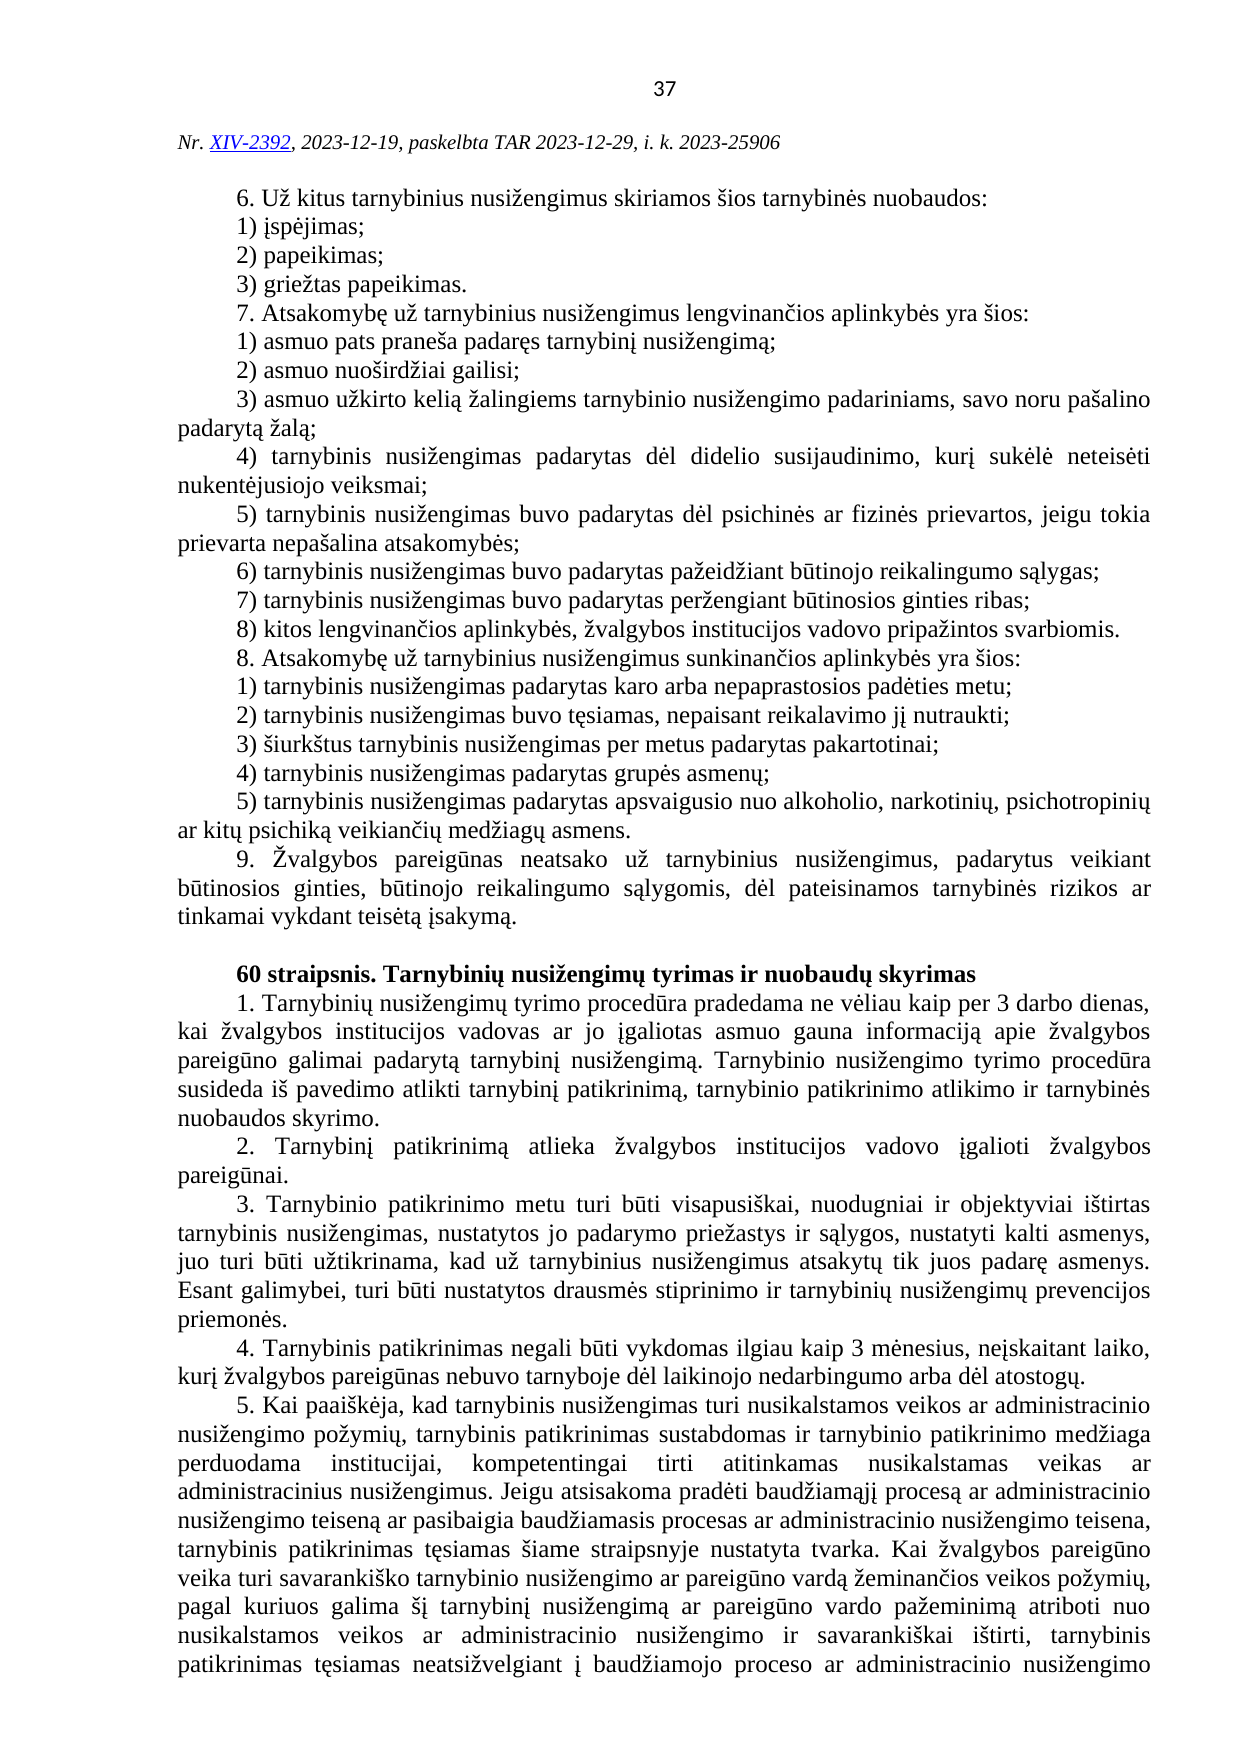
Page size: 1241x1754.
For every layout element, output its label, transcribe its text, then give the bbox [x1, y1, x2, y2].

text 4. Tarnybinis patikrinimas negali būti vykdomas ilgiau kaip 3 mėnesius, neįskaitant laiko, kurį žvalgybos pareigūnas nebuvo tarnyboje dėl laikinojo nedarbingumo arba dėl atostogų. [177, 1333, 1152, 1390]
text 3. Tarnybinio patikrinimo metu turi būti visapusiškai, nuodugniai ir objektyviai ištirtas tarnybinis nusižengimas, nustatytos jo padarymo priežastys ir sąlygos, nustatyti kalti asmenys, juo turi būti užtikrinama, kad už tarnybinius nusižengimus atsakytų tik juos padarę asmenys. Esant galimybei, turi būti nustatytos drausmės stiprinimo ir tarnybinių nusižengimų prevencijos priemonės. [177, 1189, 1152, 1333]
text 1) tarnybinis nusižengimas padarytas karo arba nepaprastosios padėties metu; [177, 671, 1152, 700]
text 4) tarnybinis nusižengimas padarytas dėl didelio susijaudinimo, kurį sukėlė neteisėti nukentėjusiojo veiksmai; [177, 441, 1152, 499]
text 5) tarnybinis nusižengimas buvo padarytas dėl psichinės ar fizinės prievartos, jeigu tokia prievarta nepašalina atsakomybės; [177, 499, 1152, 556]
text 7) tarnybinis nusižengimas buvo padarytas peržengiant būtinosios ginties ribas; [177, 585, 1152, 614]
text 6. Už kitus tarnybinius nusižengimus skiriamos šios tarnybinės nuobaudos: [177, 183, 1152, 211]
text 4) tarnybinis nusižengimas padarytas grupės asmenų; [177, 758, 1152, 786]
text 2) asmuo nuoširdžiai gailisi; [177, 355, 1152, 384]
text 3) šiurkštus tarnybinis nusižengimas per metus padarytas pakartotinai; [177, 729, 1152, 758]
text 3) asmuo užkirto kelią žalingiems tarnybinio nusižengimo padariniams, savo noru pašalino padarytą žalą; [177, 384, 1152, 441]
text 2. Tarnybinį patikrinimą atlieka žvalgybos institucijos vadovo įgalioti žvalgybos pareigūnai. [177, 1131, 1152, 1189]
text 7. Atsakomybę už tarnybinius nusižengimus lengvinančios aplinkybės yra šios: [177, 298, 1152, 326]
text 5. Kai paaiškėja, kad tarnybinis nusižengimas turi nusikalstamos veikos ar administracinio nusižengimo požymių, tarnybinis patikrinimas sustabdomas ir tarnybinio patikrinimo medžiaga perduodama institucijai, kompetentingai tirti atitinkamas nusikalstamas veikas ar administracinius nusižengimus. Jeigu atsisakoma pradėti baudžiamąjį procesą ar administracinio nusižengimo teiseną ar pasibaigia baudžiamasis procesas ar administracinio nusižengimo teisena, tarnybinis patikrinimas tęsiamas šiame straipsnyje nustatyta tvarka. Kai žvalgybos pareigūno veika turi savarankiško tarnybinio nusižengimo ar pareigūno vardą žeminančios veikos požymių, pagal kuriuos galima šį tarnybinį nusižengimą ar pareigūno vardo pažeminimą atriboti nuo nusikalstamos veikos ar administracinio nusižengimo ir savarankiškai ištirti, tarnybinis patikrinimas tęsiamas neatsižvelgiant į baudžiamojo proceso ar administracinio nusižengimo [177, 1390, 1152, 1678]
text 9. Žvalgybos pareigūnas neatsako už tarnybinius nusižengimus, padarytus veikiant būtinosios ginties, būtinojo reikalingumo sąlygomis, dėl pateisinamos tarnybinės rizikos ar tinkamai vykdant teisėtą įsakymą. [177, 844, 1152, 930]
text 1) įspėjimas; [177, 211, 1152, 240]
text 1) asmuo pats praneša padaręs tarnybinį nusižengimą; [177, 326, 1152, 355]
text 6) tarnybinis nusižengimas buvo padarytas pažeidžiant būtinojo reikalingumo sąlygas; [177, 556, 1152, 585]
text 2) tarnybinis nusižengimas buvo tęsiamas, nepaisant reikalavimo jį nutraukti; [177, 700, 1152, 729]
text 3) griežtas papeikimas. [177, 269, 1152, 298]
text 8) kitos lengvinančios aplinkybės, žvalgybos institucijos vadovo pripažintos svarbiomis. [177, 614, 1152, 643]
text Nr. XIV-2392, 2023-12-19, paskelbta TAR 2023-12-29, i. k. 2023-25906 [177, 130, 1152, 154]
text 60 straipsnis. Tarnybinių nusižengimų tyrimas ir nuobaudų skyrimas [177, 959, 1152, 988]
text 8. Atsakomybę už tarnybinius nusižengimus sunkinančios aplinkybės yra šios: [177, 643, 1152, 671]
text 1. Tarnybinių nusižengimų tyrimo procedūra pradedama ne vėliau kaip per 3 darbo dienas, kai žvalgybos institucijos vadovas ar jo įgaliotas asmuo gauna informaciją apie žvalgybos pareigūno galimai padarytą tarnybinį nusižengimą. Tarnybinio nusižengimo tyrimo procedūra susideda iš pavedimo atlikti tarnybinį patikrinimą, tarnybinio patikrinimo atlikimo ir tarnybinės nuobaudos skyrimo. [177, 988, 1152, 1131]
text 5) tarnybinis nusižengimas padarytas apsvaigusio nuo alkoholio, narkotinių, psichotropinių ar kitų psichiką veikiančių medžiagų asmens. [177, 786, 1152, 844]
text 2) papeikimas; [177, 240, 1152, 269]
